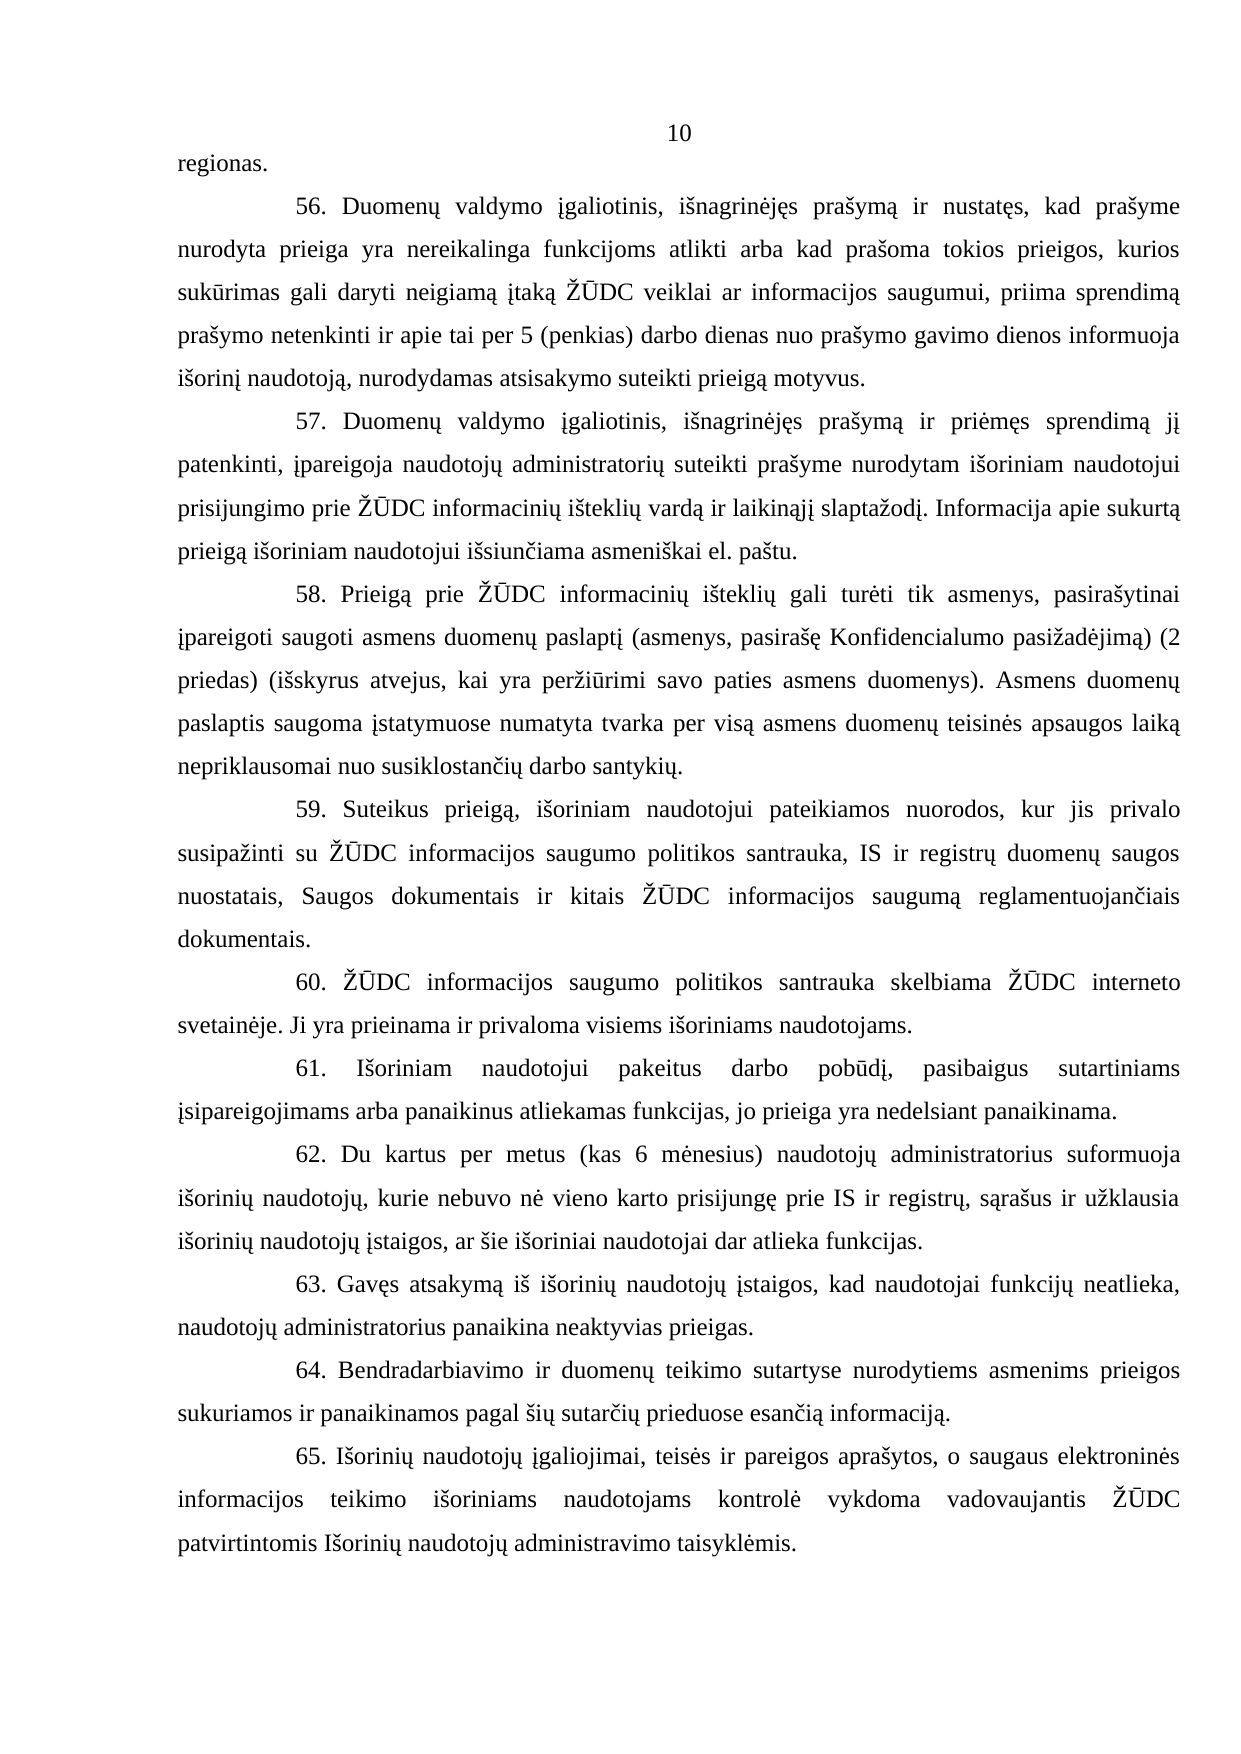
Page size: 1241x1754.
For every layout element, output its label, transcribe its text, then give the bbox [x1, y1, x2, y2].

text 64. Bendradarbiavimo ir duomenų teikimo sutartyse nurodytiems asmenims prieigos sukuriamos ir panaikinamos pagal šių sutarčių prieduose esančią informaciją. [177, 1355, 1181, 1427]
text 61. Išoriniam naudotojui pakeitus darbo pobūdį, pasibaigus sutartiniams įsipareigojimams arba panaikinus atliekamas funkcijas, jo prieiga yra nedelsiant panaikinama. [177, 1053, 1181, 1125]
text 65. Išorinių naudotojų įgaliojimai, teisės ir pareigos aprašytos, o saugaus elektroninės informacijos teikimo išoriniams naudotojams kontrolė vykdoma vadovaujantis ŽŪDC patvirtintomis Išorinių naudotojų administravimo taisyklėmis. [177, 1441, 1181, 1556]
text 56. Duomenų valdymo įgaliotinis, išnagrinėjęs prašymą ir nustatęs, kad prašyme nurodyta prieiga yra nereikalinga funkcijoms atlikti arba kad prašoma tokios prieigos, kurios sukūrimas gali daryti neigiamą įtaką ŽŪDC veiklai ar informacijos saugumui, priima sprendimą prašymo netenkinti ir apie tai per 5 (penkias) darbo dienas nuo prašymo gavimo dienos informuoja išorinį naudotoją, nurodydamas atsisakymo suteikti prieigą motyvus. [177, 191, 1181, 392]
text regionas. [177, 148, 1181, 176]
text 58. Prieigą prie ŽŪDC informacinių išteklių gali turėti tik asmenys, pasirašytinai įpareigoti saugoti asmens duomenų paslaptį (asmenys, pasirašę Konfidencialumo pasižadėjimą) (2 priedas) (išskyrus atvejus, kai yra peržiūrimi savo paties asmens duomenys). Asmens duomenų paslaptis saugoma įstatymuose numatyta tvarka per visą asmens duomenų teisinės apsaugos laiką nepriklausomai nuo susiklostančių darbo santykių. [177, 579, 1181, 780]
text 62. Du kartus per metus (kas 6 mėnesius) naudotojų administratorius suformuoja išorinių naudotojų, kurie nebuvo nė vieno karto prisijungę prie IS ir registrų, sąrašus ir užklausia išorinių naudotojų įstaigos, ar šie išoriniai naudotojai dar atlieka funkcijas. [177, 1139, 1181, 1254]
text 63. Gavęs atsakymą iš išorinių naudotojų įstaigos, kad naudotojai funkcijų neatlieka, naudotojų administratorius panaikina neaktyvias prieigas. [177, 1269, 1181, 1341]
text 57. Duomenų valdymo įgaliotinis, išnagrinėjęs prašymą ir priėmęs sprendimą jį patenkinti, įpareigoja naudotojų administratorių suteikti prašyme nurodytam išoriniam naudotojui prisijungimo prie ŽŪDC informacinių išteklių vardą ir laikinąjį slaptažodį. Informacija apie sukurtą prieigą išoriniam naudotojui išsiunčiama asmeniškai el. paštu. [177, 406, 1181, 564]
text 60. ŽŪDC informacijos saugumo politikos santrauka skelbiama ŽŪDC interneto svetainėje. Ji yra prieinama ir privaloma visiems išoriniams naudotojams. [177, 967, 1181, 1039]
text 59. Suteikus prieigą, išoriniam naudotojui pateikiamos nuorodos, kur jis privalo susipažinti su ŽŪDC informacijos saugumo politikos santrauka, IS ir registrų duomenų saugos nuostatais, Saugos dokumentais ir kitais ŽŪDC informacijos saugumą reglamentuojančiais dokumentais. [177, 794, 1181, 953]
